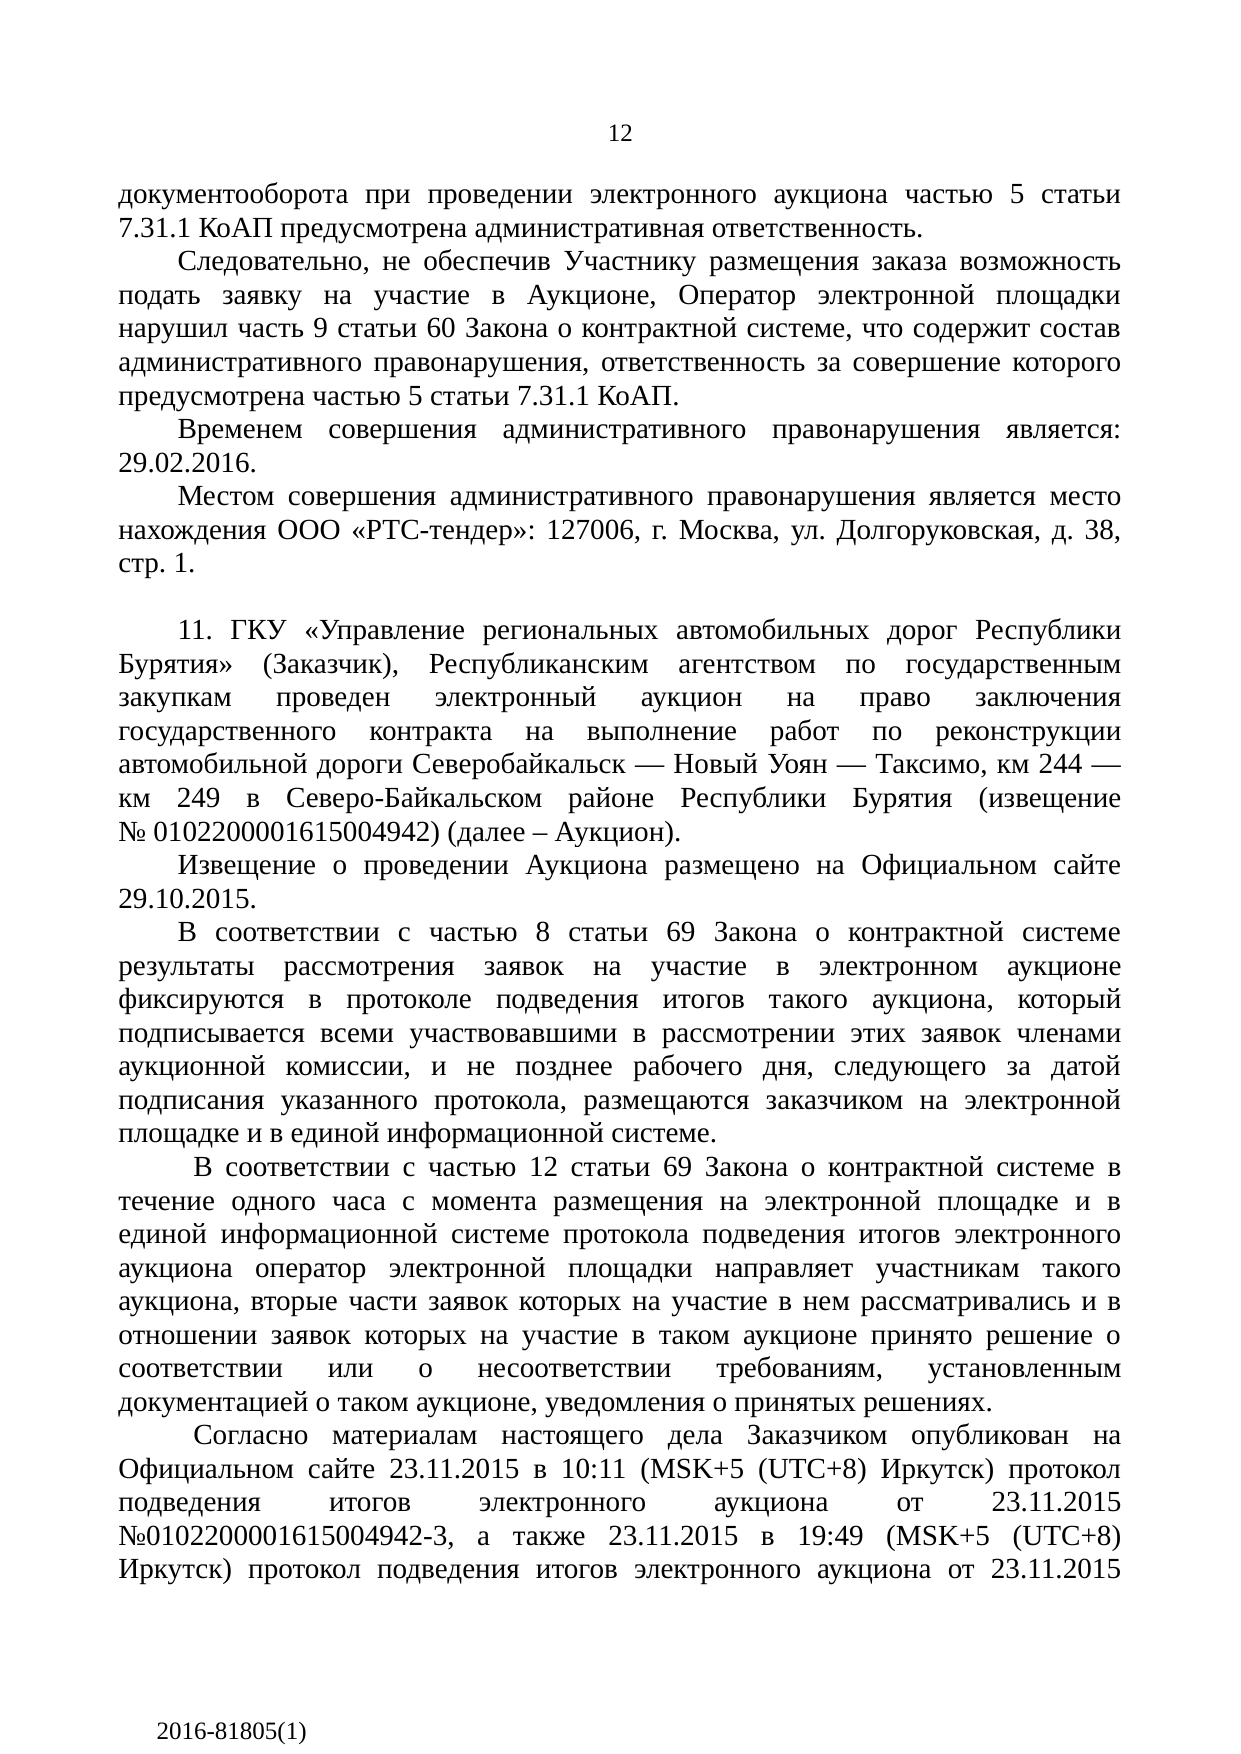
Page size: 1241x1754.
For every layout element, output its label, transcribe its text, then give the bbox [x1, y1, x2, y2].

text Согласно материалам настоящего дела Заказчиком опубликован на Официальном сайте 23.11.2015 в 10:11 (MSK+5 (UTC+8) Иркутск) протокол подведения итогов электронного аукциона от 23.11.2015 №0102200001615004942-3, а также 23.11.2015 в 19:49 (MSK+5 (UTC+8) Иркутск) протокол подведения итогов электронного аукциона от 23.11.2015 [118, 1417, 1122, 1585]
text В соответствии с частью 8 статьи 69 Закона о контрактной системе результаты рассмотрения заявок на участие в электронном аукционе фиксируются в протоколе подведения итогов такого аукциона, который подписывается всеми участвовавшими в рассмотрении этих заявок членами аукционной комиссии, и не позднее рабочего дня, следующего за датой подписания указанного протокола, размещаются заказчиком на электронной площадке и в единой информационной системе. [118, 914, 1122, 1149]
text документооборота при проведении электронного аукциона частью 5 статьи 7.31.1 КоАП предусмотрена административная ответственность. [118, 176, 1122, 243]
text В соответствии с частью 12 статьи 69 Закона о контрактной системе в течение одного часа с момента размещения на электронной площадке и в единой информационной системе протокола подведения итогов электронного аукциона оператор электронной площадки направляет участникам такого аукциона, вторые части заявок которых на участие в нем рассматривались и в отношении заявок которых на участие в таком аукционе принято решение о соответствии или о несоответствии требованиям, установленным документацией о таком аукционе, уведомления о принятых решениях. [118, 1149, 1122, 1417]
text Извещение о проведении Аукциона размещено на Официальном сайте 29.10.2015. [118, 847, 1122, 914]
text Временем совершения административного правонарушения является: 29.02.2016. [118, 411, 1122, 478]
text Следовательно, не обеспечив Участнику размещения заказа возможность подать заявку на участие в Аукционе, Оператор электронной площадки нарушил часть 9 статьи 60 Закона о контрактной системе, что содержит состав административного правонарушения, ответственность за совершение которого предусмотрена частью 5 статьи 7.31.1 КоАП. [118, 243, 1122, 411]
text 11. ГКУ «Управление региональных автомобильных дорог Республики Бурятия» (Заказчик), Республиканским агентством по государственным закупкам проведен электронный аукцион на право заключения государственного контракта на выполнение работ по реконструкции автомобильной дороги Северобайкальск — Новый Уоян — Таксимо, км 244 — км 249 в Северо-Байкальском районе Республики Бурятия (извещение № 0102200001615004942) (далее – Аукцион). [118, 612, 1122, 847]
text Местом совершения административного правонарушения является место нахождения ООО «РТС-тендер»: 127006, г. Москва, ул. Долгоруковская, д. 38, стр. 1. [118, 478, 1122, 579]
